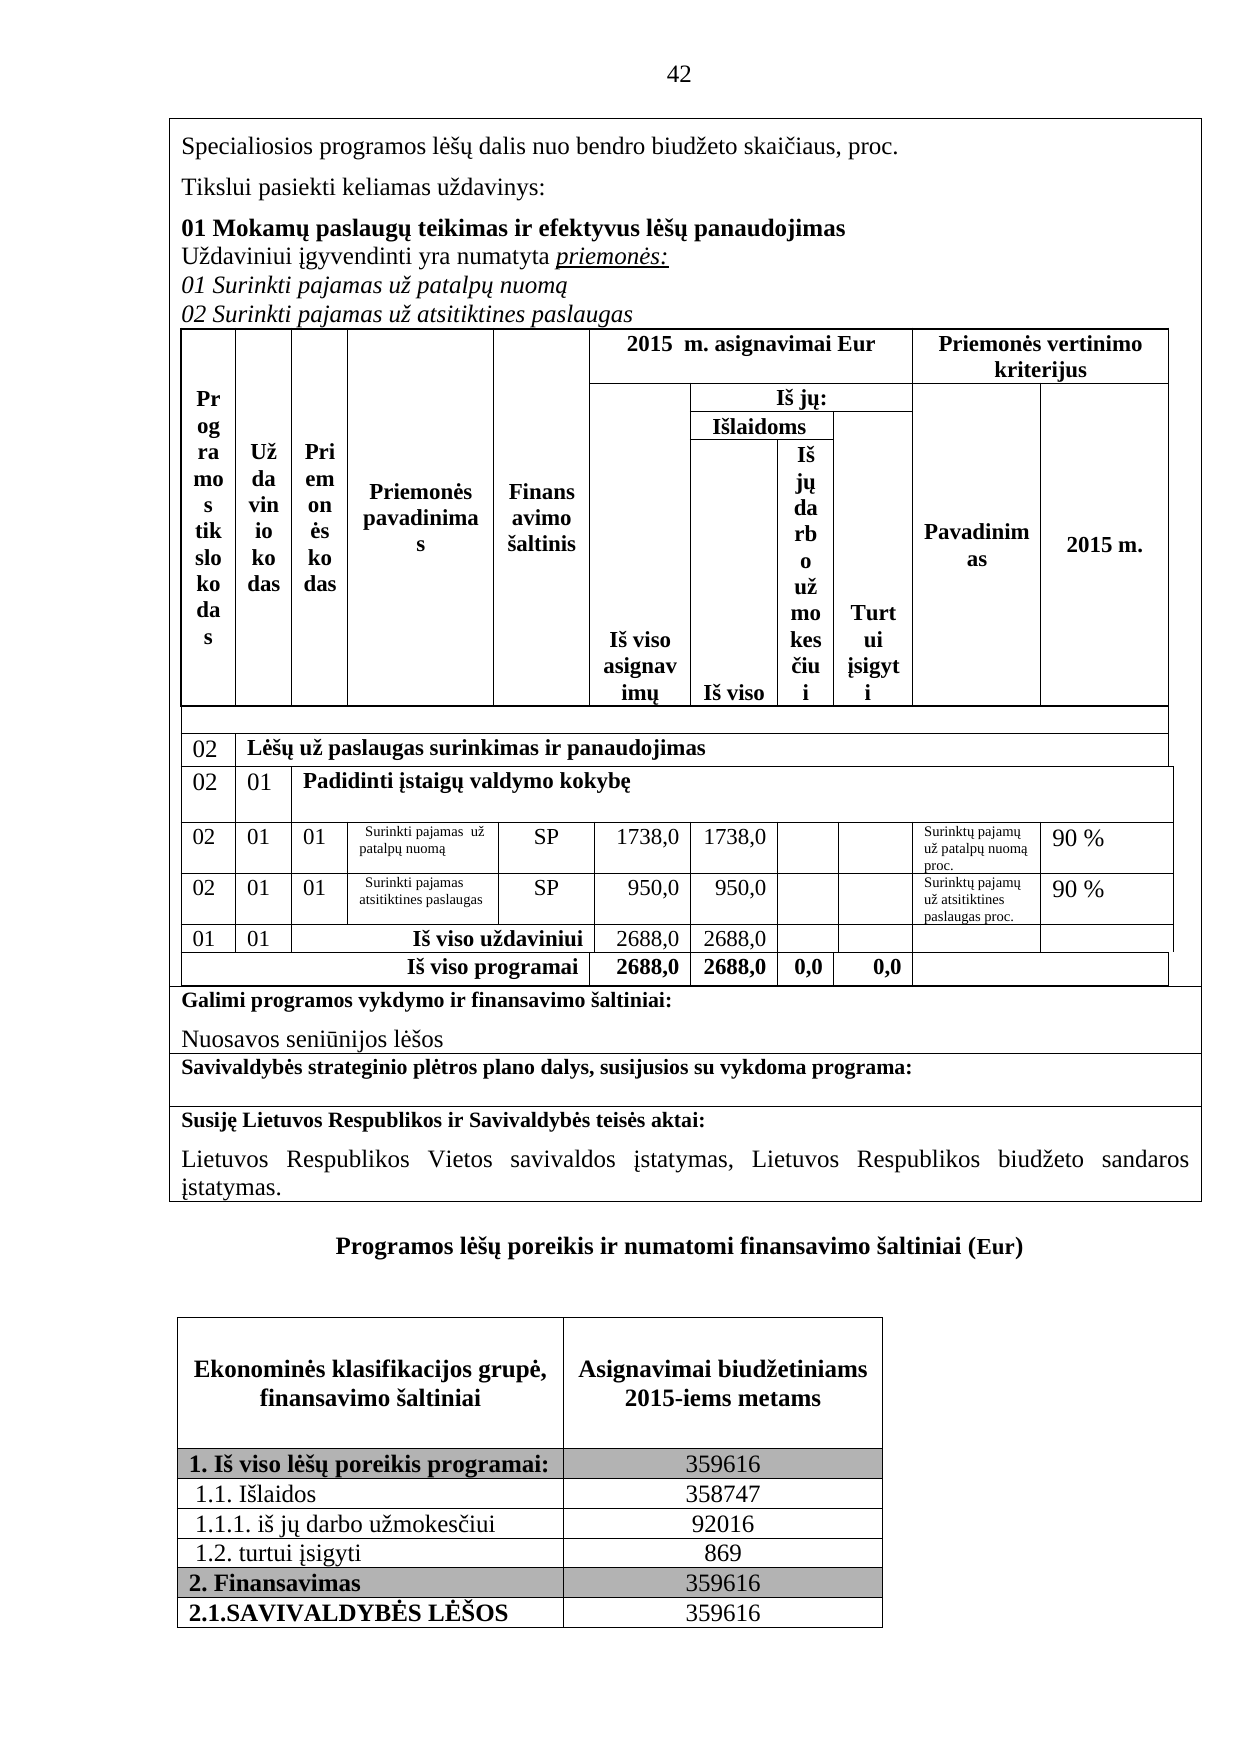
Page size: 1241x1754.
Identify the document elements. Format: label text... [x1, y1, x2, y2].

table_cell 01 [236, 925, 291, 952]
table_cell [1169, 439, 1174, 477]
table_cell 01 [236, 874, 291, 924]
table_cell 869 [564, 1539, 882, 1567]
table_cell 1.2. turtui įsigyti [178, 1539, 563, 1567]
table_header Ekonominės klasifikacijos grupė, finansavimo šaltiniai [178, 1318, 563, 1448]
table_cell 2688,0 [691, 925, 777, 952]
table_cell [1169, 411, 1174, 439]
table_cell Savivaldybės strateginio plėtros plano dalys, susijusios su vykdoma programa: [170, 1054, 1201, 1106]
table_cell [778, 823, 838, 873]
table_cell Turtui įsigyti [834, 412, 912, 705]
table_cell 1.1. Išlaidos [178, 1479, 563, 1508]
table_cell 1.1.1. iš jų darbo užmokesčiui [178, 1509, 563, 1537]
table_header 2015 m. asignavimai Eur [590, 330, 912, 382]
table_cell 90 % [1041, 874, 1173, 924]
table_cell 01 [236, 767, 291, 822]
table_cell Surinktų pajamų už patalpų nuomą proc. [913, 823, 1040, 873]
table_cell Iš viso asignavimų [590, 384, 690, 705]
table_cell Galimi programos vykdymo ir finansavimo šaltiniai: Nuosavos seniūnijos lėšos [170, 987, 1201, 1053]
table_header [1169, 328, 1174, 382]
table_cell Padidinti įstaigų valdymo kokybę [292, 767, 1173, 822]
table_cell 01 [236, 823, 291, 873]
table_cell [1169, 383, 1174, 411]
table_cell 359616 [564, 1568, 882, 1597]
table_cell Pavadinimas [913, 384, 1040, 705]
table_cell 2688,0 [595, 925, 690, 952]
table_cell Iš viso programai [182, 953, 589, 985]
table_cell 92016 [564, 1509, 882, 1537]
table_cell 1738,0 [691, 823, 777, 873]
table_cell [1169, 477, 1174, 705]
table_cell 02 [182, 734, 235, 766]
table_cell 01 [182, 925, 235, 952]
table_cell Iš viso uždaviniui [292, 925, 594, 952]
table_cell [839, 874, 912, 924]
table_header Uždavinio kodas [236, 330, 291, 705]
table_cell 2.1.SAVIVALDYBĖS LĖŠOS [178, 1598, 563, 1627]
table_cell 358747 [564, 1479, 882, 1508]
table_cell Surinkti pajamas už patalpų nuomą [348, 823, 498, 873]
table_cell Iš jų: [691, 384, 912, 411]
table_cell 950,0 [595, 874, 690, 924]
table_cell 0,0 [778, 953, 833, 985]
table_cell 1738,0 [595, 823, 690, 873]
table_cell SP [499, 874, 594, 924]
table_cell 02 [182, 767, 235, 822]
table_cell Surinktų pajamų už atsitiktines paslaugas proc. [913, 874, 1040, 924]
table_cell [913, 953, 1168, 985]
table_cell 90 % [1041, 823, 1173, 873]
table_cell [1041, 925, 1173, 952]
table_cell [182, 707, 1168, 733]
table_cell 2688,0 [590, 953, 690, 985]
table_cell Surinkti pajamas atsitiktines paslaugas [348, 874, 498, 924]
table_cell [839, 925, 912, 952]
table_cell [1169, 733, 1174, 766]
table_cell Specialiosios programos lėšų dalis nuo bendro biudžeto skaičiaus, proc. Tikslui pasiekti keliamas uždavinys: 01 Mokamų paslaugų teikimas ir efektyvus lėšų panaudojimas Uždaviniui įgyvendinti yra numatyta priemonės: 01 Surinkti pajamas už patalpų nuomą 02 Surinkti pajamas už atsitiktines paslaugas [170, 119, 1201, 986]
table_cell [913, 925, 1040, 952]
table_cell 359616 [564, 1598, 882, 1627]
table_cell Iš viso [691, 440, 777, 705]
table_header Asignavimai biudžetiniams 2015-iems metams [564, 1318, 882, 1448]
table_header Priemonės pavadinimas [348, 330, 493, 705]
table_header Finansavimo šaltinis [494, 330, 589, 705]
table_cell 0,0 [834, 953, 912, 985]
table_cell 2015 m. [1041, 384, 1168, 705]
table_cell Išlaidoms [691, 412, 833, 439]
table_cell 359616 [564, 1449, 882, 1478]
table_cell [1169, 705, 1174, 733]
text Programos lėšų poreikis ir numatomi finansavimo šaltiniai (Eur) [177, 1231, 1181, 1260]
table_cell Iš jų darbo užmokesčiui [778, 440, 833, 705]
table_cell Lėšų už paslaugas surinkimas ir panaudojimas [236, 734, 1168, 766]
table_cell 2. Finansavimas [178, 1568, 563, 1597]
table_cell [1169, 952, 1174, 985]
table_cell [778, 925, 838, 952]
table_cell 2688,0 [691, 953, 777, 985]
table_cell SP [499, 823, 594, 873]
table_cell [839, 823, 912, 873]
table_cell 01 [292, 823, 347, 873]
table_cell 950,0 [691, 874, 777, 924]
table_header Programos tikslo kodas [182, 330, 235, 705]
table_cell 1. Iš viso lėšų poreikis programai: [178, 1449, 563, 1478]
table_header Priemonės vertinimo kriterijus [913, 330, 1168, 382]
table_cell 02 [182, 874, 235, 924]
table_cell 01 [292, 874, 347, 924]
table_cell Susiję Lietuvos Respublikos ir Savivaldybės teisės aktai: Lietuvos Respublikos Vietos savivaldos įstatymas, Lietuvos Respublikos biudžeto sandaros įstatymas. [170, 1107, 1201, 1201]
table_cell [778, 874, 838, 924]
table_cell 02 [182, 823, 235, 873]
table_header Priemonės kodas [292, 330, 347, 705]
